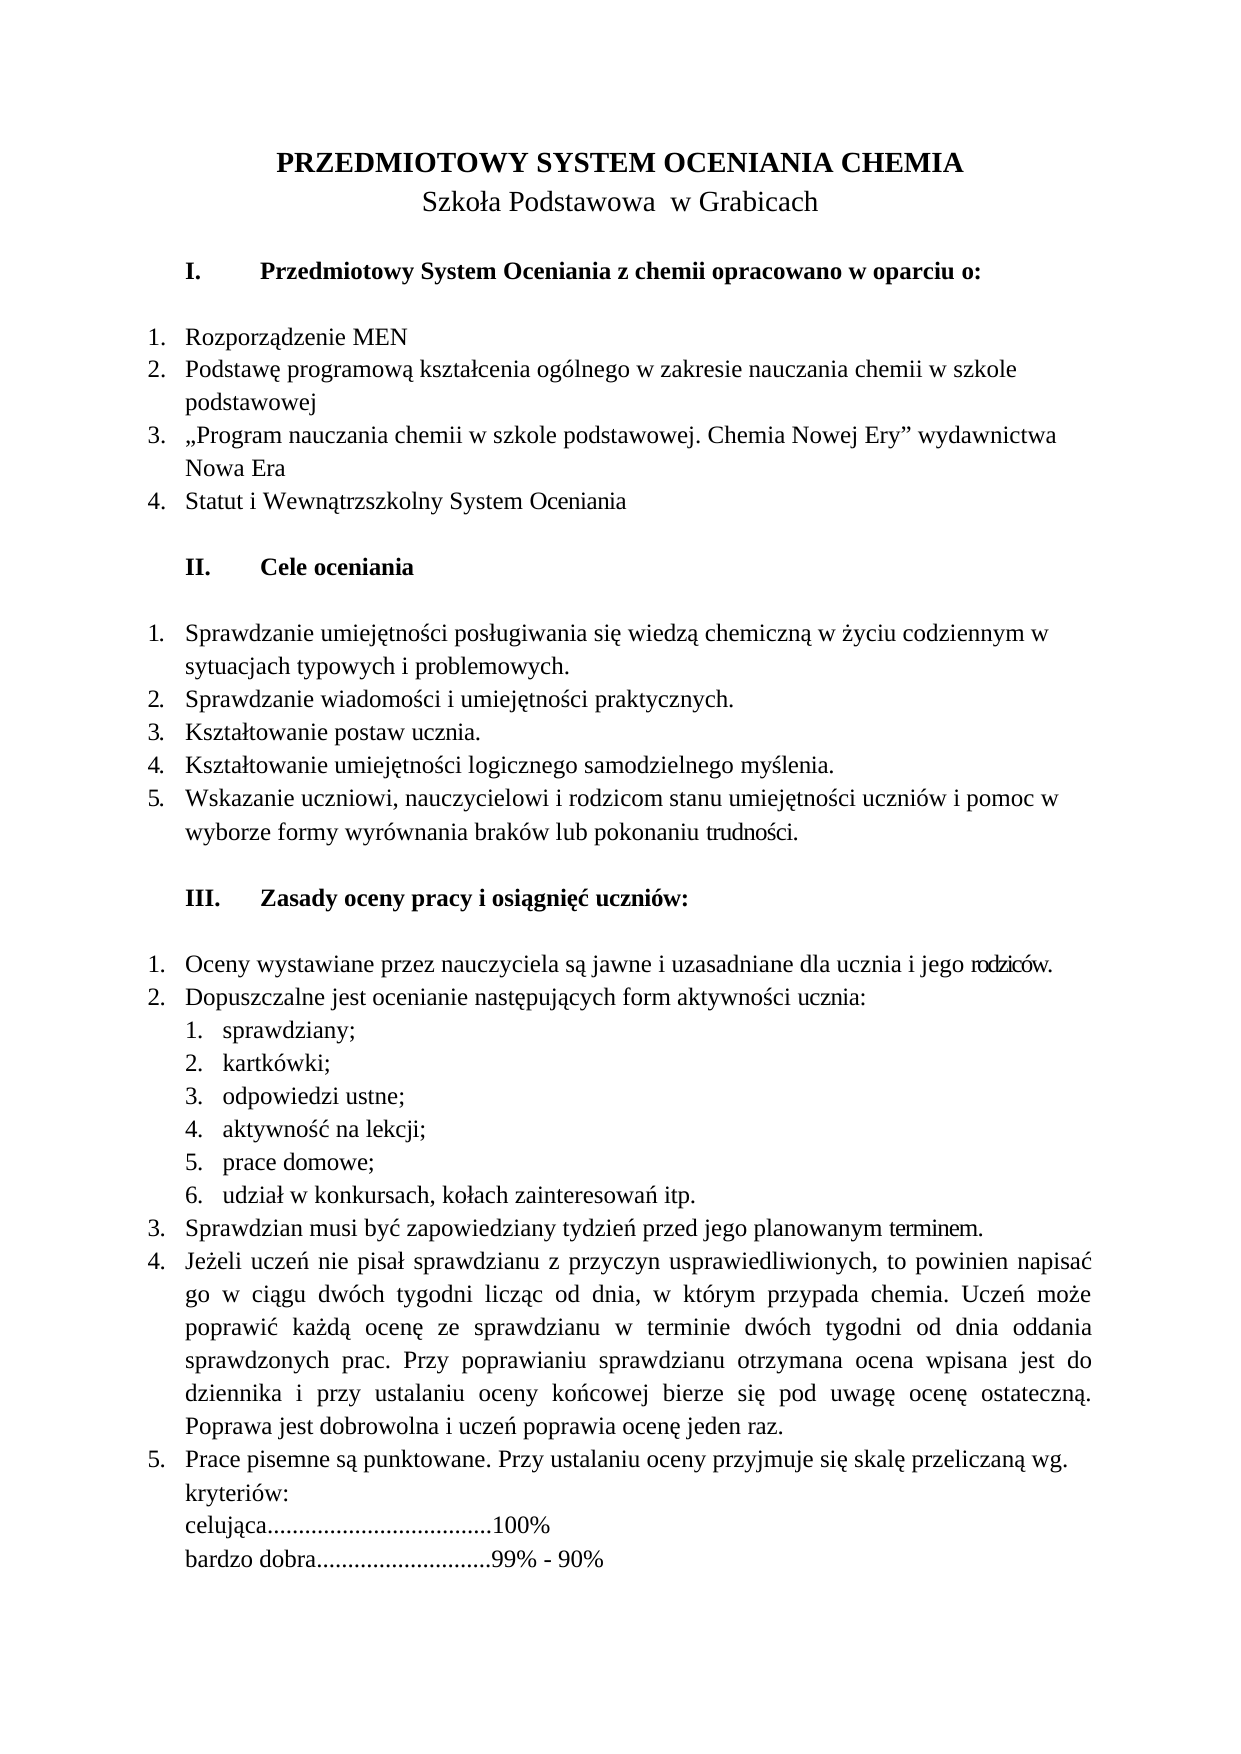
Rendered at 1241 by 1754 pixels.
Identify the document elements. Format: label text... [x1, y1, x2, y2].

list prace domowe; [185, 1147, 1105, 1176]
list Wskazanie uczniowi, nauczycielowi i rodzicom stanu umiejętności uczniów i pomoc w wyborze formy wyrównania braków lub pokonaniu trudności. [147, 783, 1093, 845]
list odpowiedzi ustne; [185, 1081, 1105, 1110]
list Statut i Wewnątrzszkolny System Oceniania [147, 487, 1105, 515]
list „Program nauczania chemii w szkole podstawowej. Chemia Nowej Ery” wydawnictwa Nowa Era [147, 421, 1093, 482]
list sprawdziany; [185, 1015, 1105, 1044]
subtitle Zasady oceny pracy i osiągnięć uczniów: [147, 883, 1105, 912]
subtitle Cele oceniania [147, 552, 1105, 581]
subtitle Przedmiotowy System Oceniania z chemii opracowano w oparciu o: [147, 256, 1105, 284]
list kartkówki; [185, 1048, 1105, 1077]
list Oceny wystawiane przez nauczyciela są jawne i uzasadniane dla ucznia i jego rodziców. [147, 949, 1105, 977]
list Podstawę programową kształcenia ogólnego w zakresie nauczania chemii w szkole podstawowej [147, 354, 1093, 416]
list Rozporządzenie MEN [147, 322, 1105, 350]
list Sprawdzanie umiejętności posługiwania się wiedzą chemiczną w życiu codziennym w sytuacjach typowych i problemowych. [147, 618, 1093, 680]
text celująca....................................100% [185, 1511, 1105, 1539]
list aktywność na lekcji; [185, 1114, 1105, 1143]
list Kształtowanie postaw ucznia. [147, 717, 1105, 746]
list udział w konkursach, kołach zainteresowań itp. [185, 1180, 1105, 1209]
text bardzo dobra............................99% - 90% [185, 1544, 1105, 1572]
list Sprawdzanie wiadomości i umiejętności praktycznych. [147, 684, 1105, 713]
list Kształtowanie umiejętności logicznego samodzielnego myślenia. [147, 751, 1105, 779]
list Sprawdzian musi być zapowiedziany tydzień przed jego planowanym terminem. [147, 1213, 1105, 1242]
list Dopuszczalne jest ocenianie następujących form aktywności ucznia: [147, 982, 1105, 1011]
list Prace pisemne są punktowane. Przy ustalaniu oceny przyjmuje się skalę przeliczaną wg. kryteriów: [147, 1444, 1092, 1506]
list Jeżeli uczeń nie pisał sprawdzianu z przyczyn usprawiedliwionych, to powinien napisać go w ciągu dwóch tygodni licząc od dnia, w którym przypada chemia. Uczeń może poprawić każdą ocenę ze sprawdzianu w terminie dwóch tygodni od dnia oddania sprawdzonych prac. Przy poprawianiu sprawdzianu otrzymana ocena wpisana jest do dziennika i przy ustalaniu oceny końcowej bierze się pod uwagę ocenę ostateczną. Poprawa jest dobrowolna i uczeń poprawia ocenę jeden raz. [147, 1246, 1093, 1440]
text Szkoła Podstawowa w Grabicach [209, 184, 1031, 217]
text PRZEDMIOTOWY SYSTEM OCENIANIA CHEMIA [209, 145, 1032, 179]
